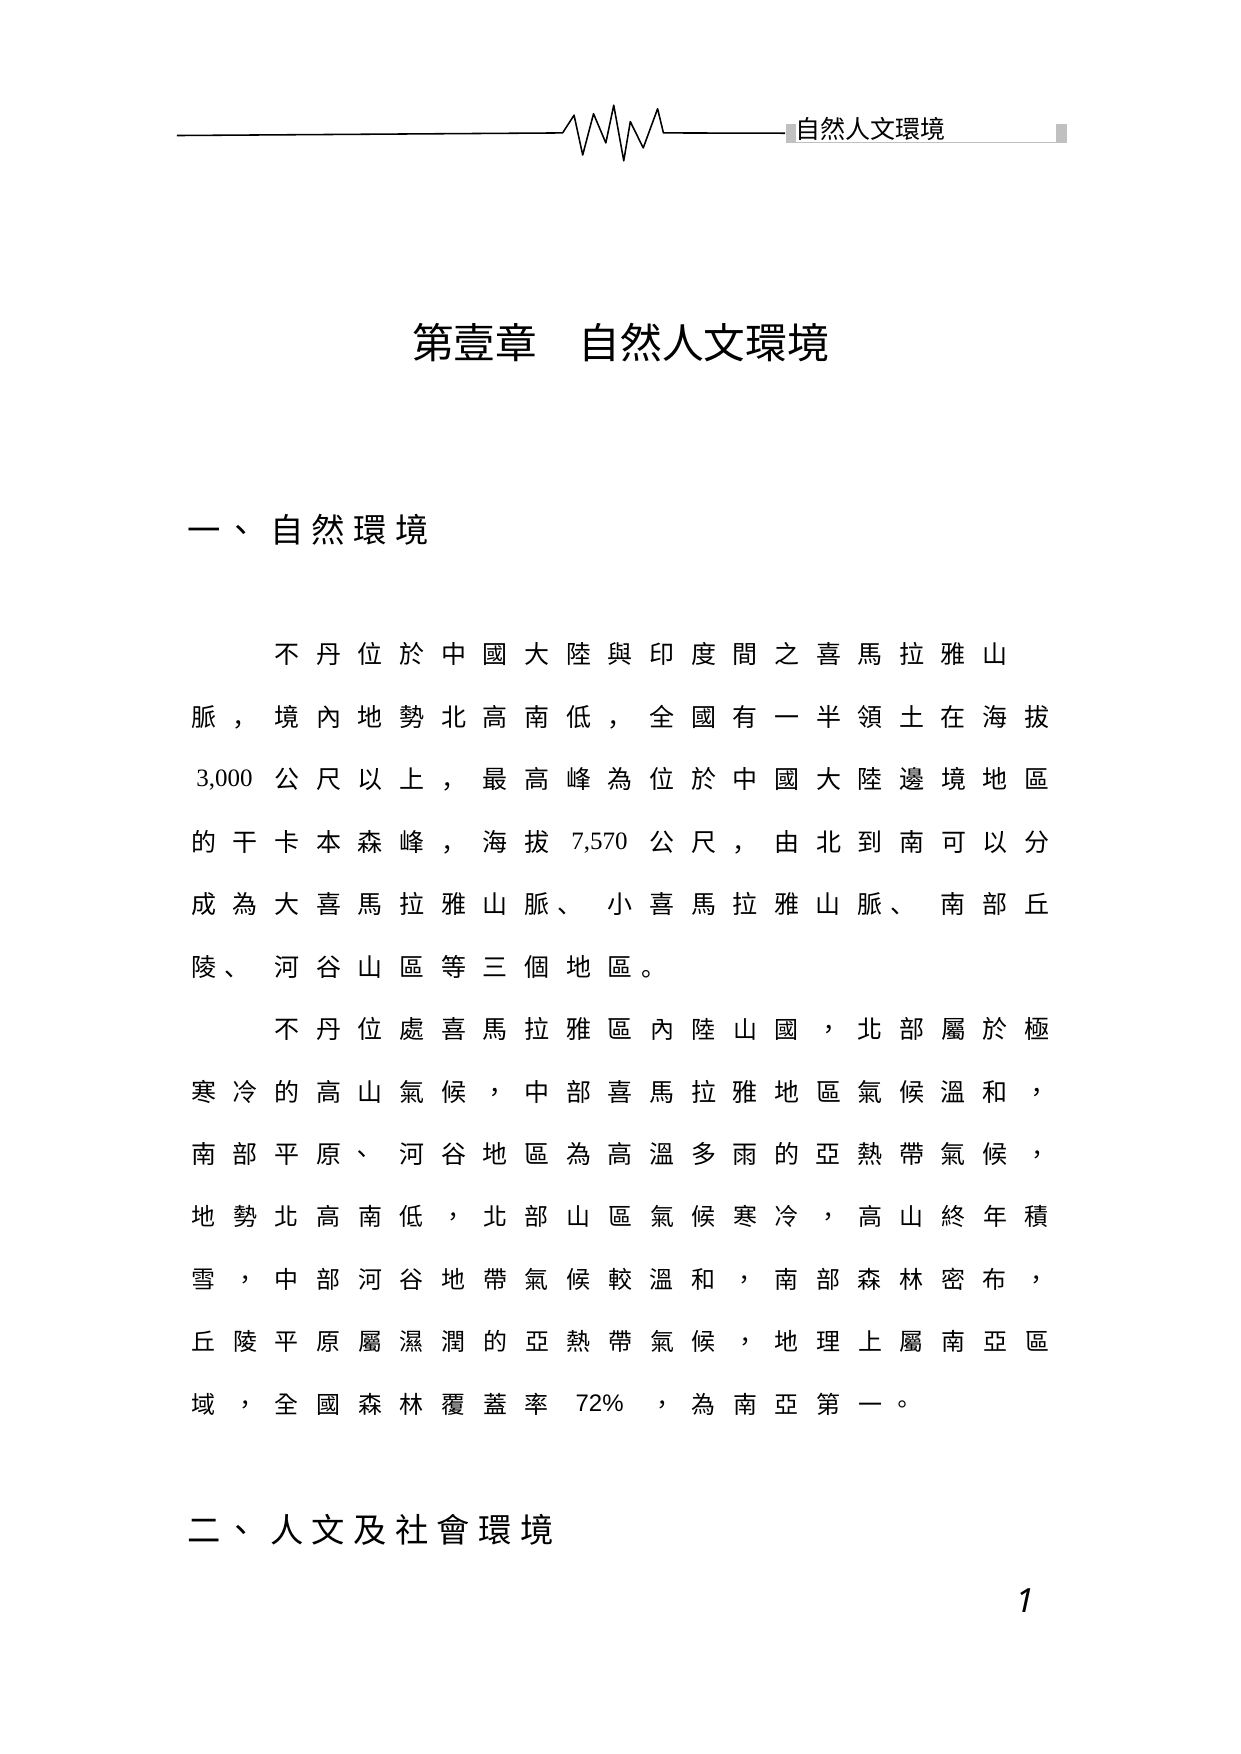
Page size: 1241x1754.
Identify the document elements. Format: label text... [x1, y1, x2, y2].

text 第壹章 自然人文環境 [183, 299, 1058, 361]
text 一、自然環境 [183, 486, 1058, 549]
text 二、人文及社會環境 [183, 1486, 1058, 1549]
text 不丹位於中國大陸與印度間之喜馬拉雅山脈，境內地勢北高南低，全國有一半領土在海拔3,000公尺以上，最高峰為位於中國大陸邊境地區的干卡本森峰，海拔7,570公尺，由北到南可以分成為大喜馬拉雅山脈、小喜馬拉雅山脈、南部丘陵、河谷山區等三個地區。 [183, 611, 1058, 986]
text 不丹位處喜馬拉雅區內陸山國，北部屬於極寒冷的高山氣候，中部喜馬拉雅地區氣候溫和，南部平原、河谷地區為高溫多雨的亞熱帶氣候，地勢北高南低，北部山區氣候寒冷，高山終年積雪，中部河谷地帶氣候較溫和，南部森林密布，丘陵平原屬濕潤的亞熱帶氣候，地理上屬南亞區域，全國森林覆蓋率72%，為南亞第一。 [183, 986, 1058, 1424]
